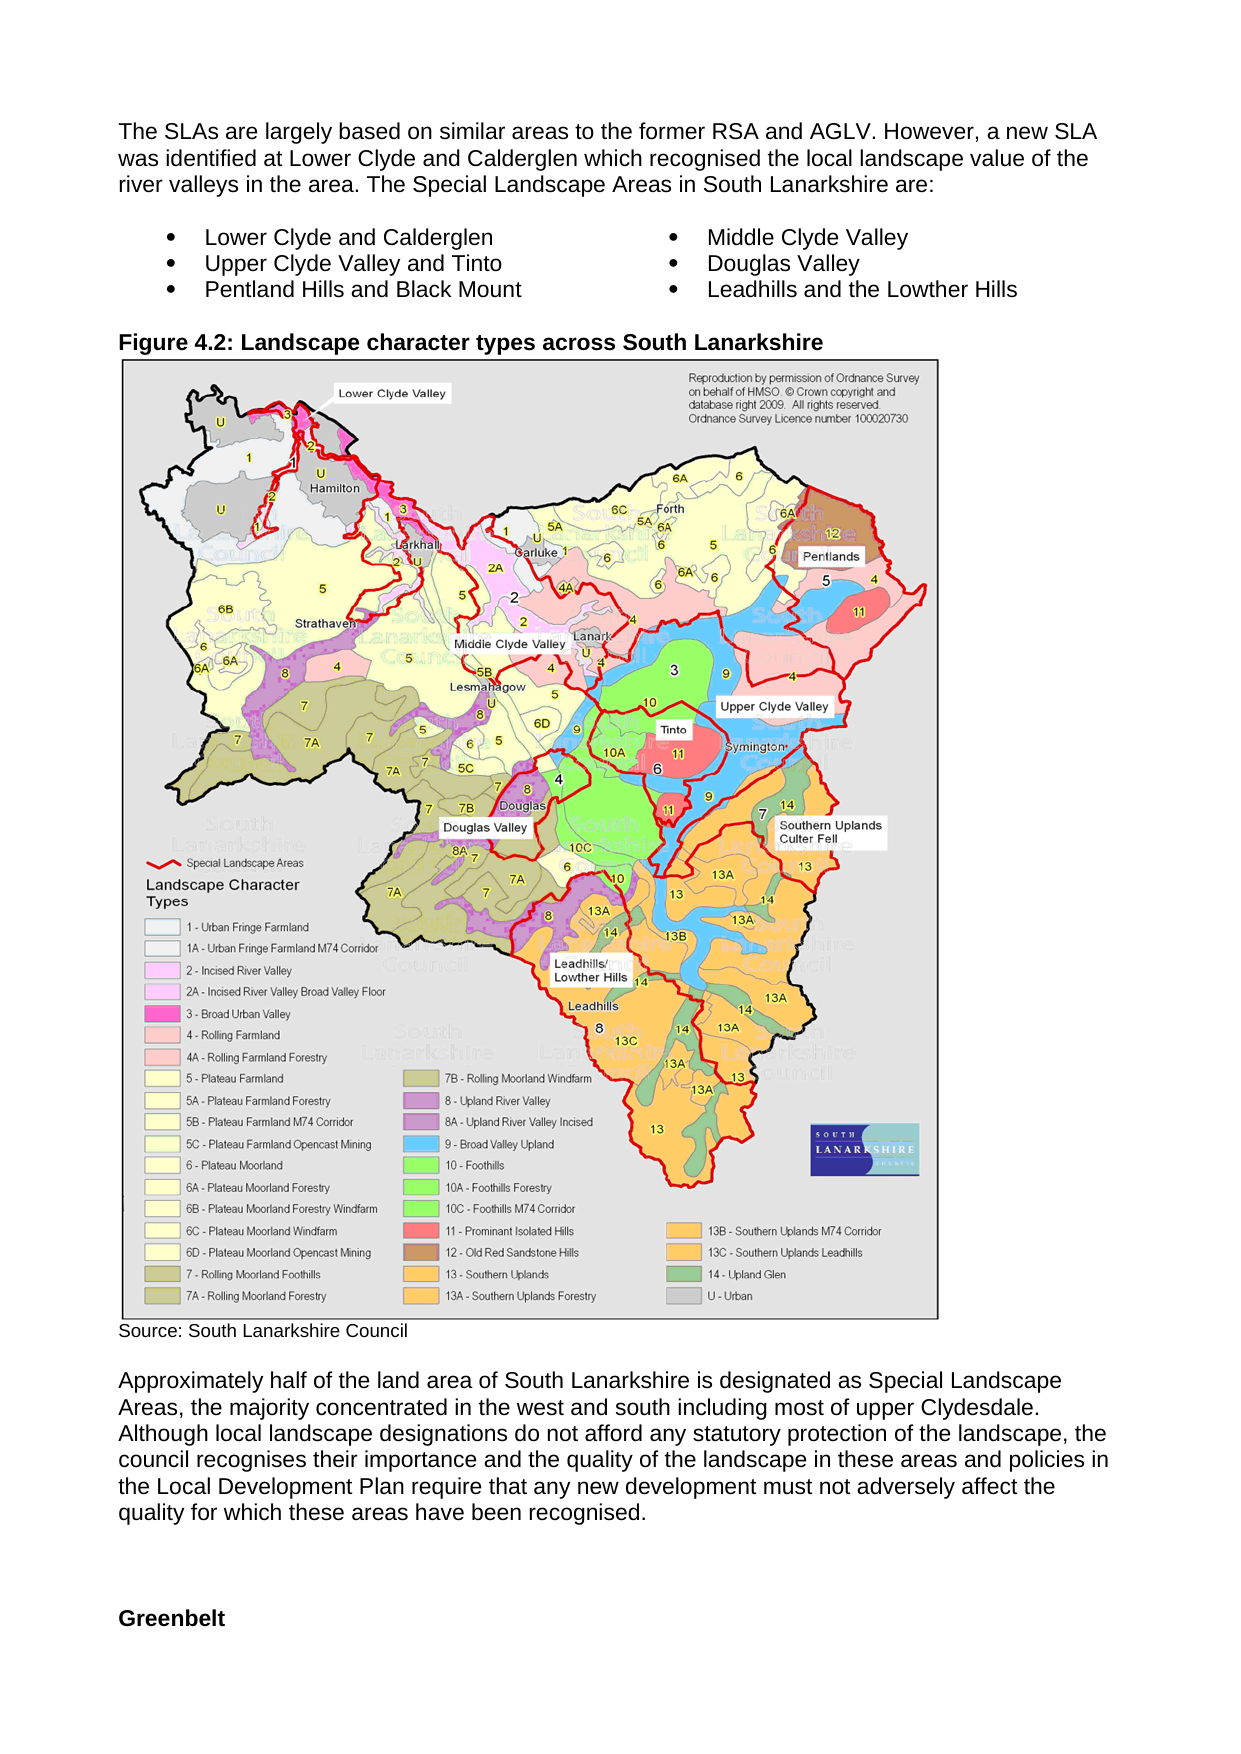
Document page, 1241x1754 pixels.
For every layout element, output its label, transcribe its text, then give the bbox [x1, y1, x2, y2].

table_header Lower Clyde and Calderglen [118, 224, 621, 250]
text The SLAs are largely based on similar areas to the former RSA and AGLV. However, a new SLA was identified at Lower Clyde and Calderglen which recognised the local landscape value of the river valleys in the area. The Special Landscape Areas in South Lanarkshire are: [118, 118, 1122, 197]
text Although local landscape designations do not afford any statutory protection of the landscape, the council recognises their importance and the quality of the landscape in these areas and policies in the Local Development Plan require that any new development must not adversely affect the quality for which these areas have been recognised. [118, 1420, 1122, 1526]
table_cell Douglas Valley [621, 250, 1122, 276]
text Source: South Lanarkshire Council [118, 1319, 1122, 1341]
table_cell Leadhills and the Lowther Hills [621, 276, 1122, 303]
table_header Middle Clyde Valley [621, 224, 1122, 250]
text Approximately half of the land area of South Lanarkshire is designated as Special Landscape Areas, the majority concentrated in the west and south including most of upper Clydesdale. [118, 1367, 1122, 1420]
text Figure 4.2: Landscape character types across South Lanarkshire [118, 329, 1122, 355]
table_cell Upper Clyde Valley and Tinto [118, 250, 621, 276]
table_cell Pentland Hills and Black Mount [118, 276, 621, 303]
text Greenbelt [118, 1604, 1122, 1631]
